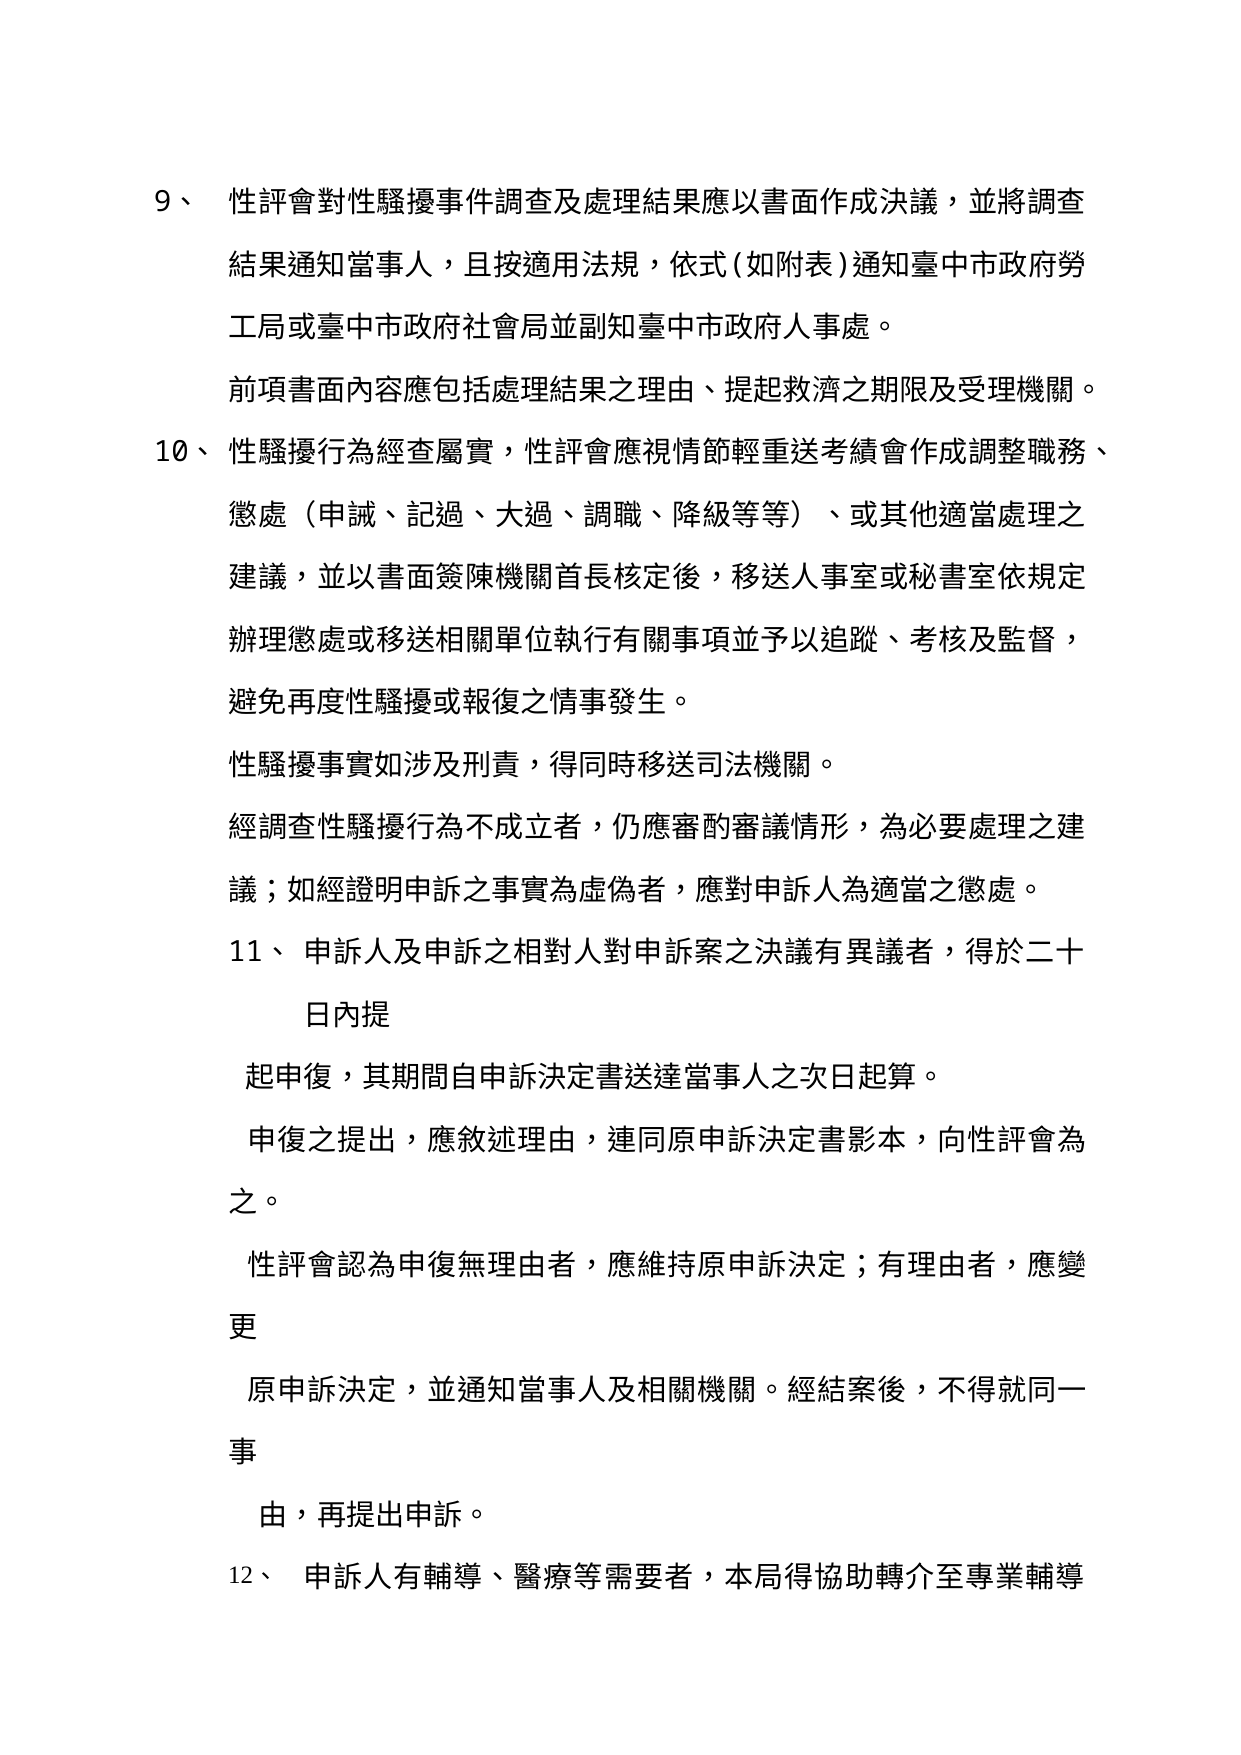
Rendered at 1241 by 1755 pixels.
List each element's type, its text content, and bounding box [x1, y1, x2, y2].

list 性評會對性騷擾事件調查及處理結果應以書面作成決議，並將調查結果通知當事人，且按適用法規，依式(如附表)通知臺中市政府勞工局或臺中市政府社會局並副知臺中市政府人事處。 [153, 158, 1087, 346]
text 起申復，其期間自申訴決定書送達當事人之次日起算。 [228, 1033, 1087, 1096]
list 性騷擾行為經查屬實，性評會應視情節輕重送考績會作成調整職務、懲處（申誡、記過、大過、調職、降級等等）、或其他適當處理之建議，並以書面簽陳機關首長核定後，移送人事室或秘書室依規定辦理懲處或移送相關單位執行有關事項並予以追蹤、考核及監督，避免再度性騷擾或報復之情事發生。 [153, 408, 1087, 721]
list 申訴人有輔導、醫療等需要者，本局得協助轉介至專業輔導或醫療 [228, 1533, 1087, 1596]
text 性騷擾事實如涉及刑責，得同時移送司法機關。 [228, 721, 1087, 783]
text 經調查性騷擾行為不成立者，仍應審酌審議情形，為必要處理之建議；如經證明申訴之事實為虛偽者，應對申訴人為適當之懲處。 [228, 783, 1087, 908]
list 申訴人及申訴之相對人對申訴案之決議有異議者，得於二十日內提 [228, 908, 1087, 1033]
text 由，再提出申訴。 [153, 1471, 1087, 1533]
text 申復之提出，應敘述理由，連同原申訴決定書影本，向性評會為之。 [228, 1096, 1087, 1221]
text 原申訴決定，並通知當事人及相關機關。經結案後，不得就同一事 [228, 1346, 1087, 1471]
text 性評會認為申復無理由者，應維持原申訴決定；有理由者，應變更 [228, 1221, 1087, 1346]
text 前項書面內容應包括處理結果之理由、提起救濟之期限及受理機關。 [228, 346, 1087, 408]
